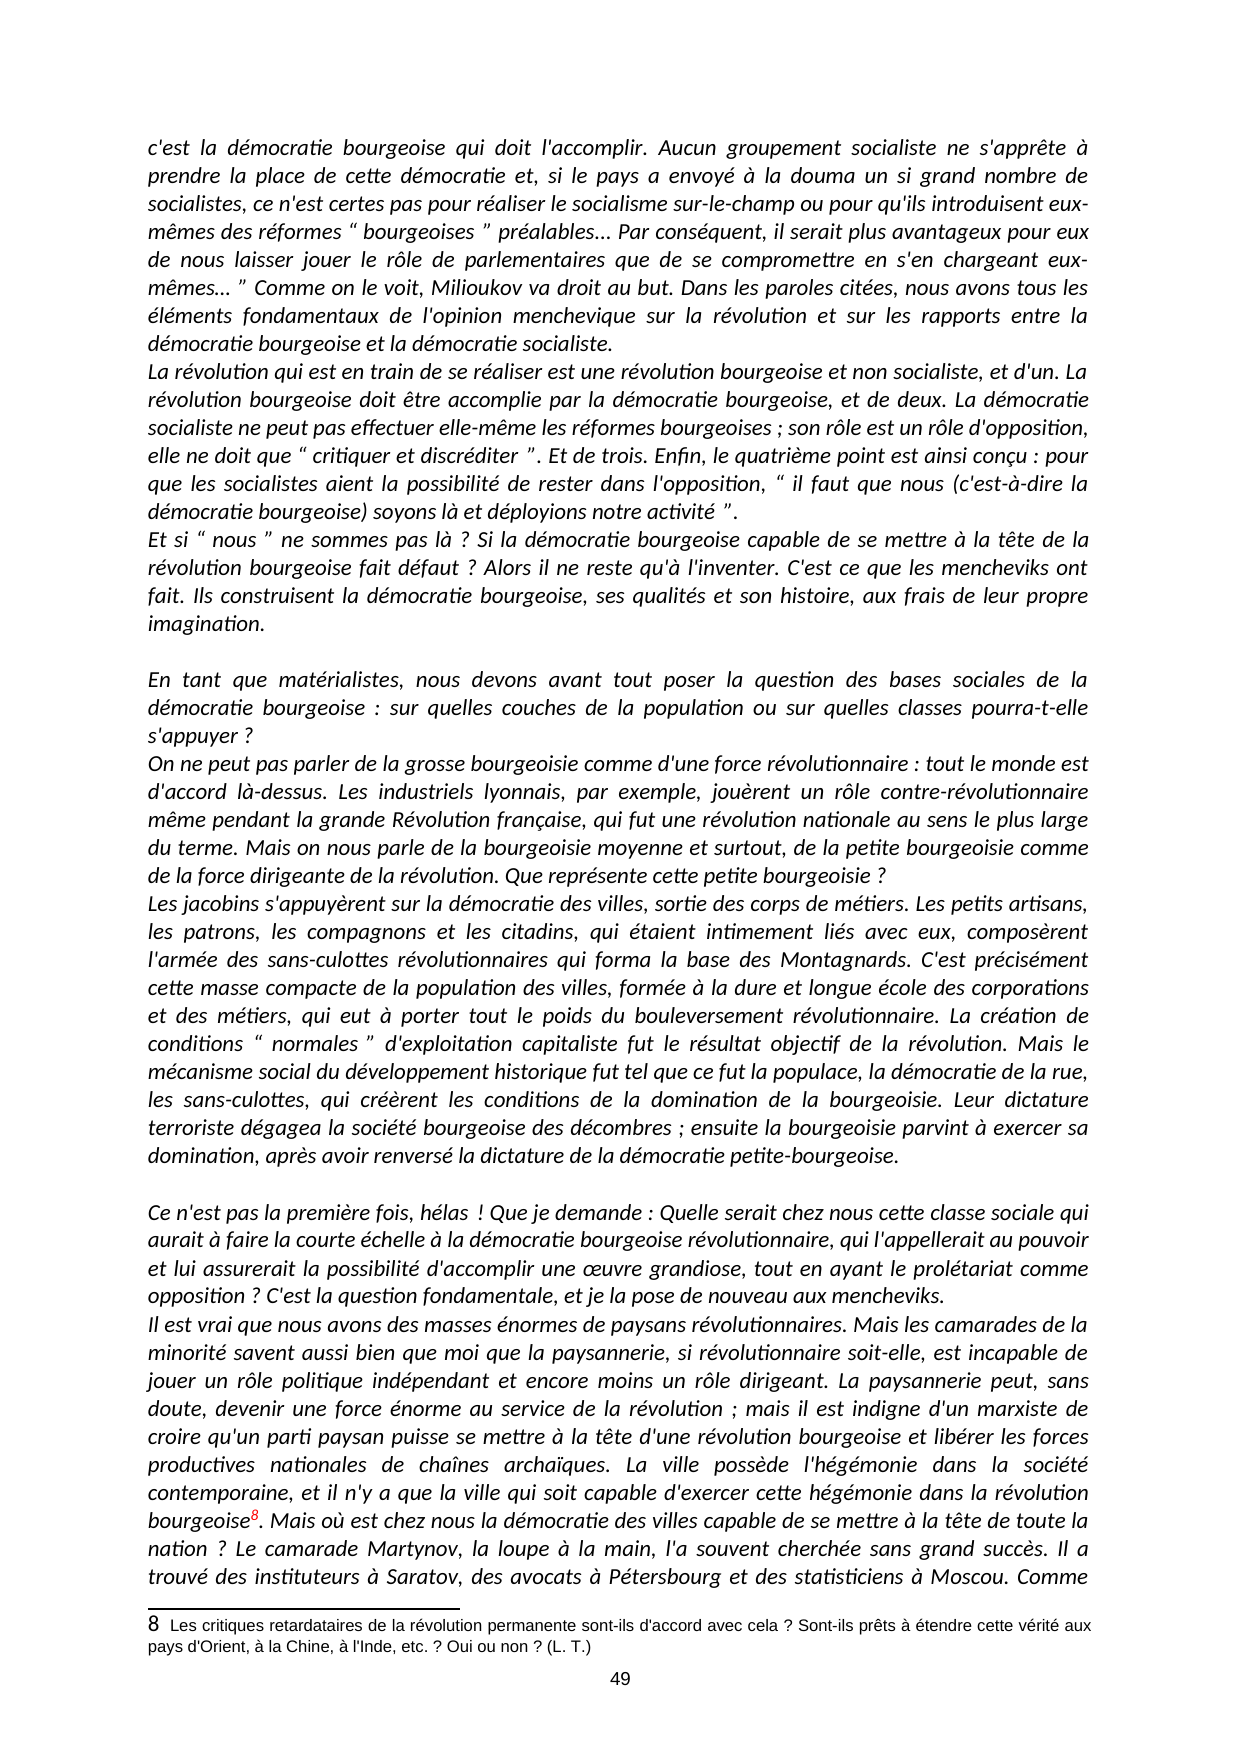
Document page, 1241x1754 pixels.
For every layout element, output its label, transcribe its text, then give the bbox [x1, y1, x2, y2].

text On ne peut pas parler de la grosse bourgeoisie comme d'une force révolutionnaire : tout le monde est d'accord là-dessus. Les industriels lyonnais, par exemple, jouèrent un rôle contre-révolutionnaire même pendant la grande Révolution française, qui fut une révolution nationale au sens le plus large du terme. Mais on nous parle de la bourgeoisie moyenne et surtout, de la petite bourgeoisie comme de la force dirigeante de la révolution. Que représente cette petite bourgeoisie ? [148, 749, 1093, 889]
text Il est vrai que nous avons des masses énormes de paysans révolutionnaires. Mais les camarades de la minorité savent aussi bien que moi que la paysannerie, si révolutionnaire soit-elle, est incapable de jouer un rôle politique indépendant et encore moins un rôle dirigeant. La paysannerie peut, sans doute, devenir une force énorme au service de la révolution ; mais il est indigne d'un marxiste de croire qu'un parti paysan puisse se mettre à la tête d'une révolution bourgeoise et libérer les forces productives nationales de chaînes archaïques. La ville possède l'hégémonie dans la société contemporaine, et il n'y a que la ville qui soit capable d'exercer cette hégémonie dans la révolution bourgeoise. Mais où est chez nous la démocratie des villes capable de se mettre à la tête de toute la nation ? Le camarade Martynov, la loupe à la main, l'a souvent cherchée sans grand succès. Il a trouvé des instituteurs à Saratov, des avocats à Pétersbourg et des statisticiens à Moscou. Comme [148, 1310, 1093, 1590]
text La révolution qui est en train de se réaliser est une révolution bourgeoise et non socialiste, et d'un. La révolution bourgeoise doit être accomplie par la démocratie bourgeoise, et de deux. La démocratie socialiste ne peut pas effectuer elle-même les réformes bourgeoises ; son rôle est un rôle d'opposition, elle ne doit que “ critiquer et discréditer ”. Et de trois. Enfin, le quatrième point est ainsi conçu : pour que les socialistes aient la possibilité de rester dans l'opposition, “ il faut que nous (c'est-à-dire la démocratie bourgeoise) soyons là et déployions notre activité ”. [148, 357, 1093, 525]
text Les critiques retardataires de la révolution permanente sont-ils d'accord avec cela ? Sont-ils prêts à étendre cette vérité aux pays d'Orient, à la Chine, à l'Inde, etc. ? Oui ou non ? (L. T.) [148, 1609, 1093, 1656]
text Ce n'est pas la première fois, hélas ! Que je demande : Quelle serait chez nous cette classe sociale qui aurait à faire la courte échelle à la démocratie bourgeoise révolutionnaire, qui l'appellerait au pouvoir et lui assurerait la possibilité d'accomplir une œuvre grandiose, tout en ayant le prolétariat comme opposition ? C'est la question fondamentale, et je la pose de nouveau aux mencheviks. [148, 1198, 1093, 1310]
text Les jacobins s'appuyèrent sur la démocratie des villes, sortie des corps de métiers. Les petits artisans, les patrons, les compagnons et les citadins, qui étaient intimement liés avec eux, composèrent l'armée des sans-culottes révolutionnaires qui forma la base des Montagnards. C'est précisément cette masse compacte de la population des villes, formée à la dure et longue école des corporations et des métiers, qui eut à porter tout le poids du bouleversement révolutionnaire. La création de conditions “ normales ” d'exploitation capitaliste fut le résultat objectif de la révolution. Mais le mécanisme social du développement historique fut tel que ce fut la populace, la démocratie de la rue, les sans-culottes, qui créèrent les conditions de la domination de la bourgeoisie. Leur dictature terroriste dégagea la société bourgeoise des décombres ; ensuite la bourgeoisie parvint à exercer sa domination, après avoir renversé la dictature de la démocratie petite-bourgeoise. [148, 889, 1093, 1169]
text c'est la démocratie bourgeoise qui doit l'accomplir. Aucun groupement socialiste ne s'apprête à prendre la place de cette démocratie et, si le pays a envoyé à la douma un si grand nombre de socialistes, ce n'est certes pas pour réaliser le socialisme sur-le-champ ou pour qu'ils introduisent eux-mêmes des réformes “ bourgeoises ” préalables... Par conséquent, il serait plus avantageux pour eux de nous laisser jouer le rôle de parlementaires que de se compromettre en s'en chargeant eux-mêmes… ” Comme on le voit, Milioukov va droit au but. Dans les paroles citées, nous avons tous les éléments fondamentaux de l'opinion menchevique sur la révolution et sur les rapports entre la démocratie bourgeoise et la démocratie socialiste. [148, 133, 1093, 357]
text En tant que matérialistes, nous devons avant tout poser la question des bases sociales de la démocratie bourgeoise : sur quelles couches de la population ou sur quelles classes pourra-t-elle s'appuyer ? [148, 665, 1093, 749]
text Et si “ nous ” ne sommes pas là ? Si la démocratie bourgeoise capable de se mettre à la tête de la révolution bourgeoise fait défaut ? Alors il ne reste qu'à l'inventer. C'est ce que les mencheviks ont fait. Ils construisent la démocratie bourgeoise, ses qualités et son histoire, aux frais de leur propre imagination. [148, 525, 1093, 637]
